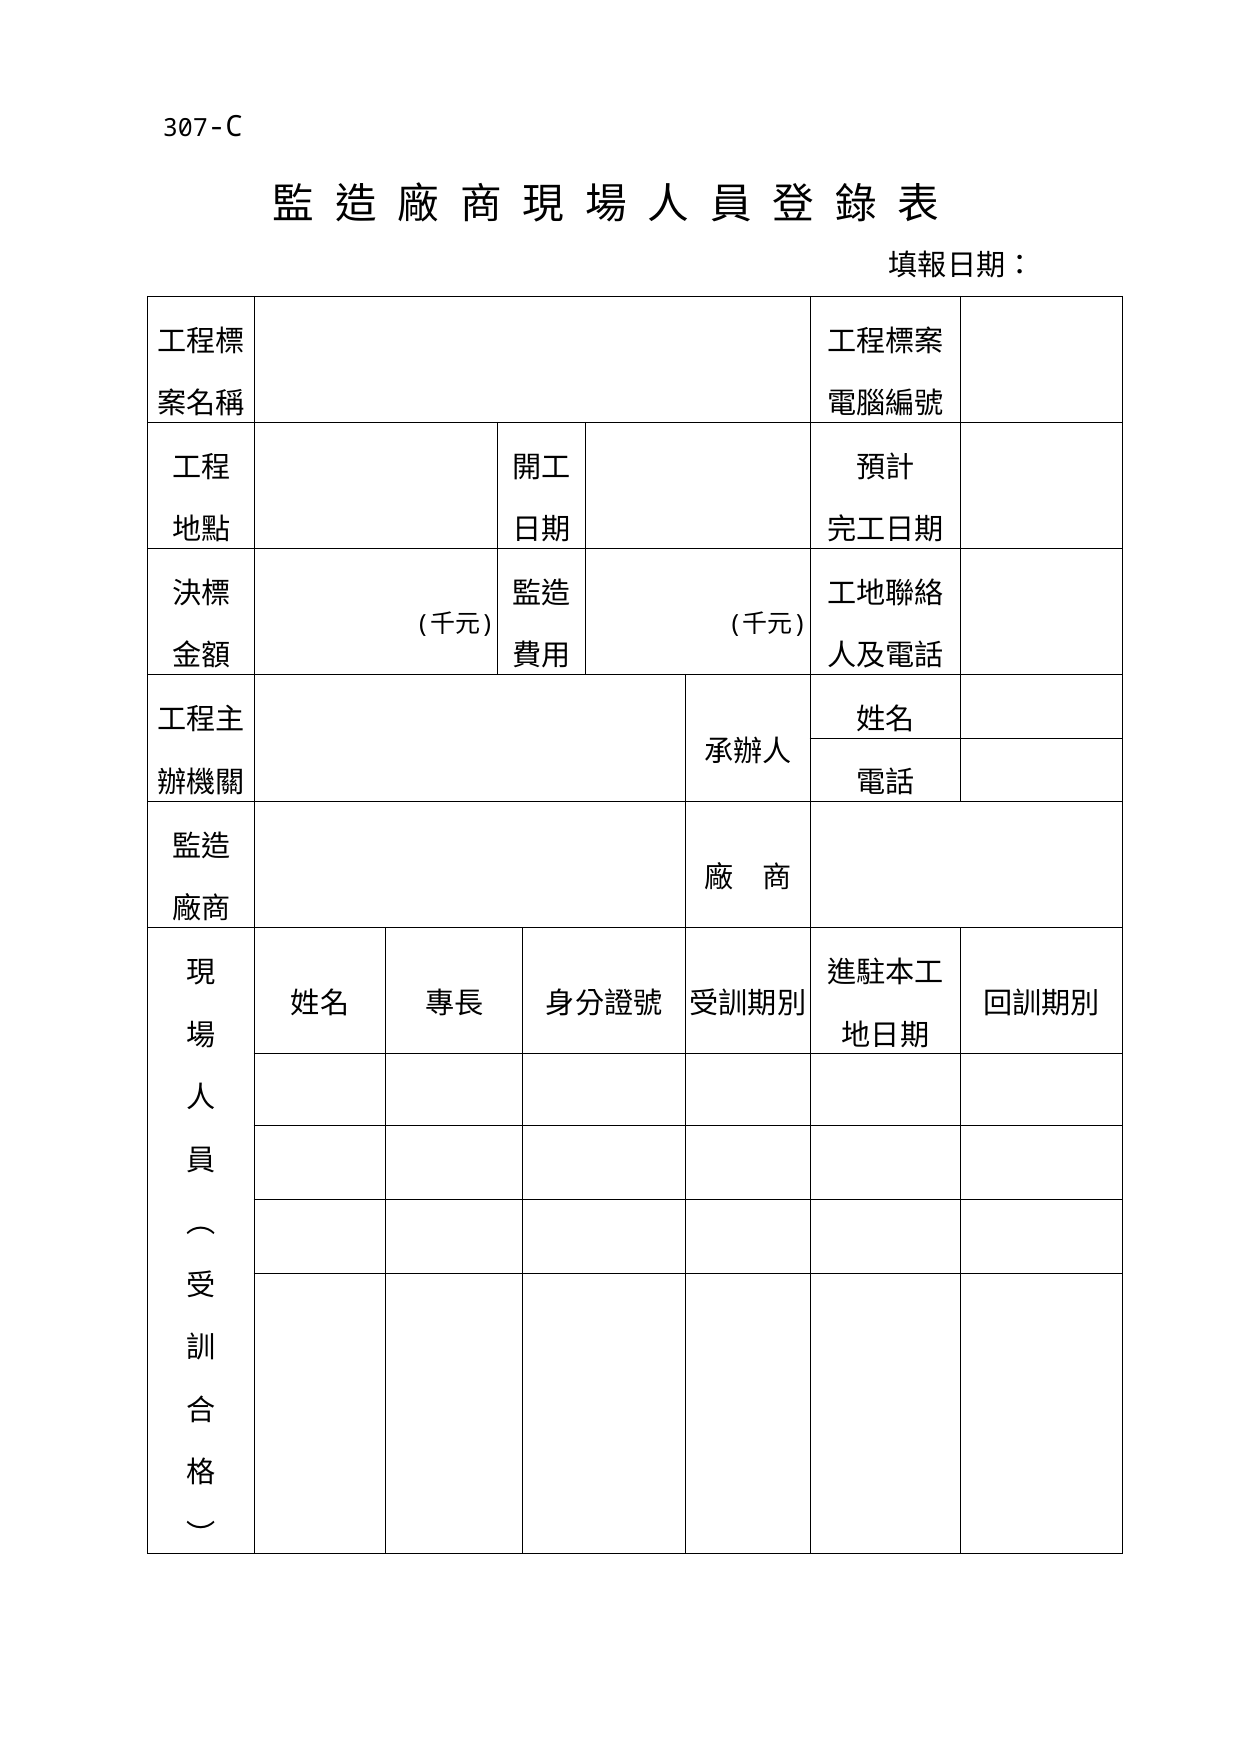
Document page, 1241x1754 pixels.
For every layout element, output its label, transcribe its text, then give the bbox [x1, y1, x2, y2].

table_cell 姓名 [255, 928, 385, 1053]
table_cell 開工 日期 [498, 423, 585, 548]
table_cell [386, 1274, 522, 1553]
table_cell [523, 1274, 685, 1553]
table_cell [686, 1054, 810, 1125]
table_cell [961, 675, 1122, 737]
table_cell [961, 423, 1122, 548]
table_header [961, 297, 1122, 422]
table_cell 現 場 人 員 ︵ 受 訓 合 格 ︶ [148, 928, 254, 1553]
table_cell (千元) [255, 549, 497, 674]
table_cell 姓名 [811, 675, 960, 737]
table_cell 工地聯絡人及電話 [811, 549, 960, 674]
table_cell 承辦人 [686, 675, 810, 801]
table_cell [255, 802, 685, 927]
table_cell [386, 1200, 522, 1273]
table_cell 預計 完工日期 [811, 423, 960, 548]
text 填報日期： [148, 221, 1092, 283]
table_cell [255, 675, 685, 801]
table_cell 專長 [386, 928, 522, 1053]
table_cell [255, 423, 497, 548]
table_cell 監造 費用 [498, 549, 585, 674]
table_cell [961, 1274, 1122, 1553]
table_cell 工程 地點 [148, 423, 254, 548]
table_cell [961, 1126, 1122, 1199]
table_cell [961, 549, 1122, 674]
table_cell 受訓期別 [686, 928, 810, 1053]
table_cell 監造 廠商 [148, 802, 254, 927]
table_cell 身分證號 [523, 928, 685, 1053]
table_cell [686, 1274, 810, 1553]
table_cell [386, 1126, 522, 1199]
table_cell 工程主辦機關 [148, 675, 254, 801]
table_cell [811, 1274, 960, 1553]
table_header [255, 297, 810, 422]
table_cell [255, 1274, 385, 1553]
table_cell [811, 1200, 960, 1273]
table_cell [961, 739, 1122, 801]
table_cell [255, 1200, 385, 1273]
table_cell 廠 商 [686, 802, 810, 927]
table_cell [523, 1126, 685, 1199]
table_cell 回訓期別 [961, 928, 1122, 1053]
table_cell [255, 1054, 385, 1125]
table_cell 進駐本工地日期 [811, 928, 960, 1053]
table_header 工程標案名稱 [148, 297, 254, 422]
table_cell [686, 1126, 810, 1199]
text 307-C [163, 105, 262, 144]
table_cell [961, 1054, 1122, 1125]
table_cell (千元) [586, 549, 810, 674]
table_cell [811, 1126, 960, 1199]
table_cell [686, 1200, 810, 1273]
table_cell [523, 1200, 685, 1273]
table_cell [961, 1200, 1122, 1273]
text 監 造 廠 商 現 場 人 員 登 錄 表 [148, 97, 1092, 221]
table_cell [811, 802, 1122, 927]
table_cell [523, 1054, 685, 1125]
table_cell [255, 1126, 385, 1199]
table_cell [586, 423, 810, 548]
table_cell [811, 1054, 960, 1125]
table_cell 電話 [811, 739, 960, 801]
table_header 工程標案 電腦編號 [811, 297, 960, 422]
table_cell [386, 1054, 522, 1125]
table_cell 決標 金額 [148, 549, 254, 674]
